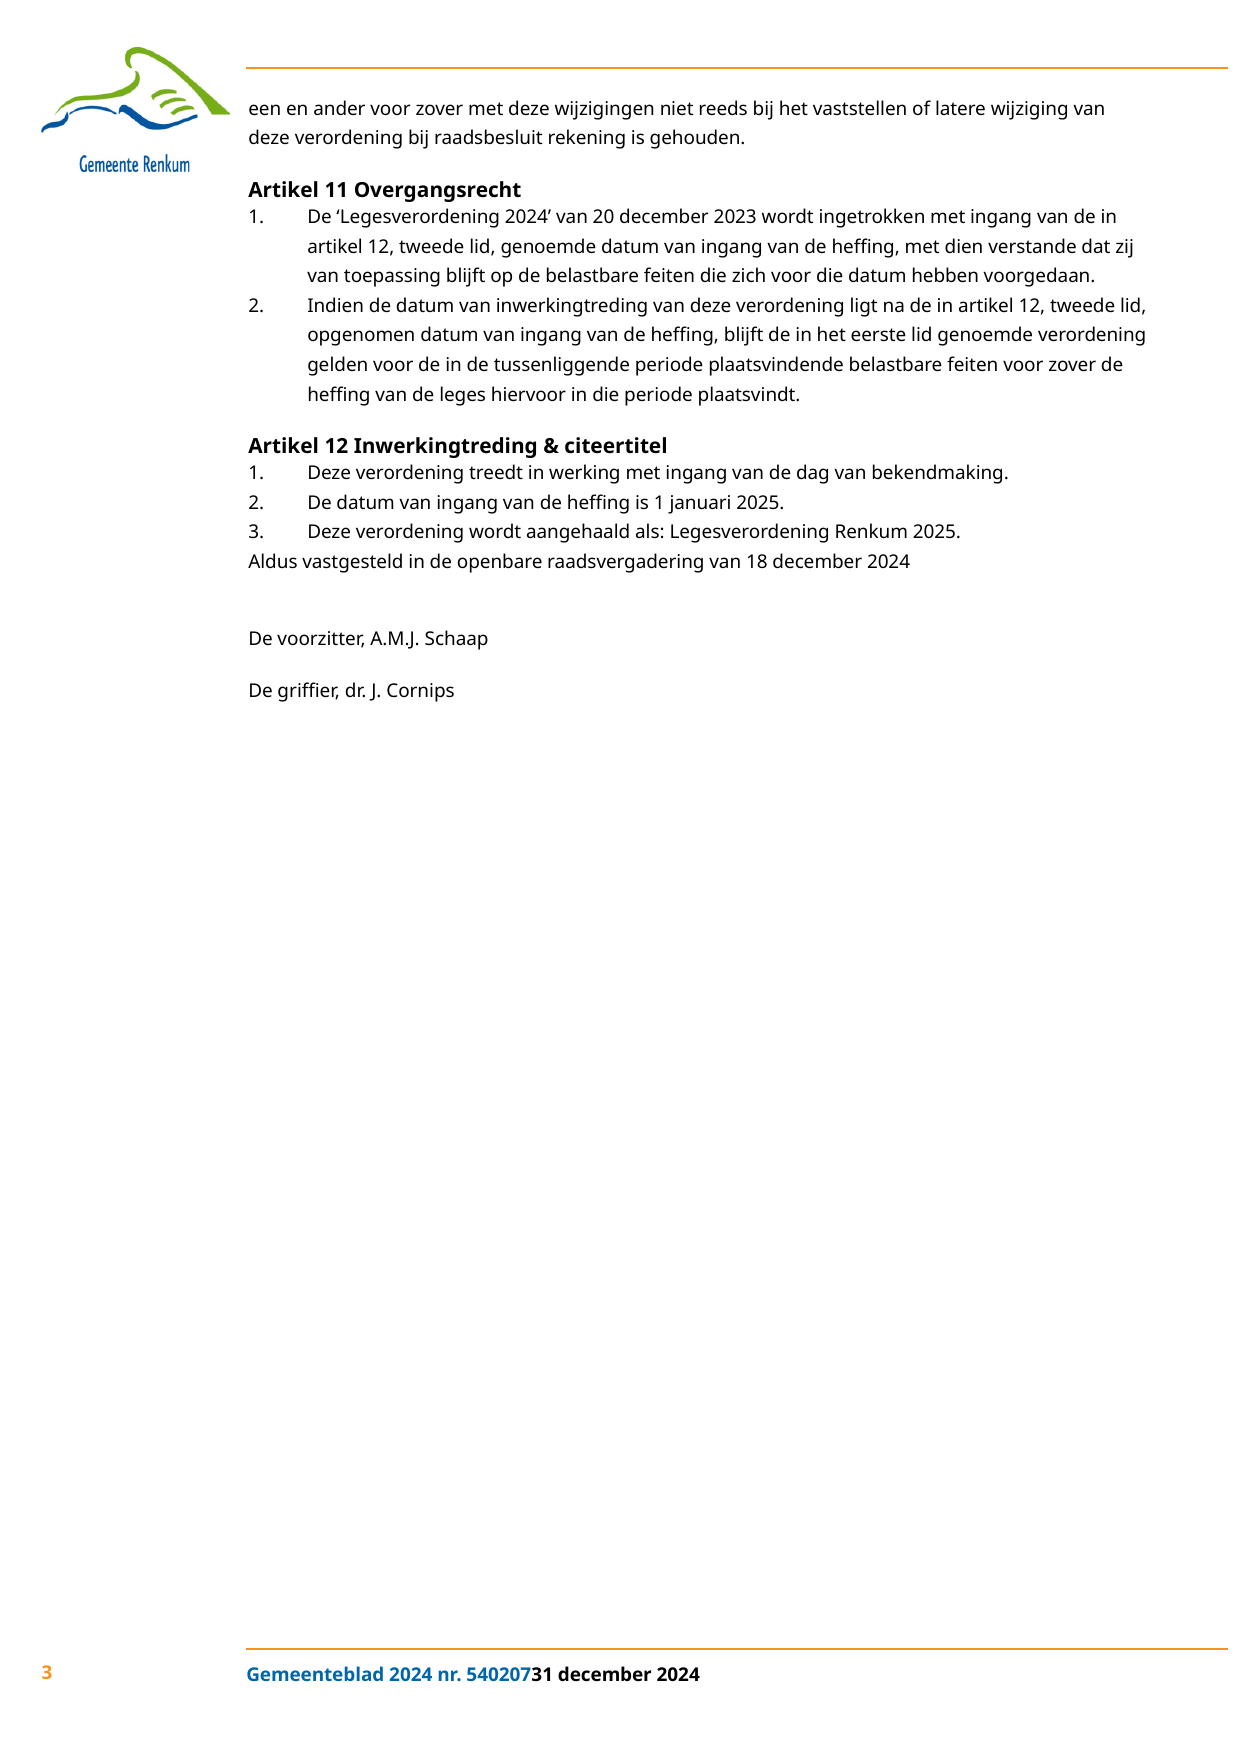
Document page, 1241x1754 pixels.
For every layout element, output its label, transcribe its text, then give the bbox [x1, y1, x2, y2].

picture [41, 47, 231, 172]
text De griffier, dr. J. Cornips [248, 677, 1152, 703]
list De ‘Legesverordening 2024’ van 20 december 2023 wordt ingetrokken met ingang van de in artikel 12, tweede lid, genoemde datum van ingang van de heffing, met dien verstande dat zij van toepassing blijft op de belastbare feiten die zich voor die datum hebben voorgedaan. [248, 203, 1152, 288]
text een en ander voor zover met deze wijzigingen niet reeds bij het vaststellen of latere wijziging van deze verordening bij raadsbesluit rekening is gehouden. [248, 95, 1152, 150]
text De voorzitter, A.M.J. Schaap [248, 626, 1152, 651]
text Artikel 12 Inwerkingtreding & citeertitel [248, 431, 1152, 459]
list Indien de datum van inwerkingtreding van deze verordening ligt na de in artikel 12, tweede lid, opgenomen datum van ingang van de heffing, blijft de in het eerste lid genoemde verordening gelden voor de in de tussenliggende periode plaatsvindende belastbare feiten voor zover de heffing van de leges hiervoor in die periode plaatsvindt. [248, 292, 1152, 406]
text Artikel 11 Overgangsrecht [248, 175, 1152, 203]
list De datum van ingang van de heffing is 1 januari 2025. [248, 489, 1152, 515]
text Aldus vastgesteld in de openbare raadsvergadering van 18 december 2024 [248, 548, 1152, 574]
list Deze verordening treedt in werking met ingang van de dag van bekendmaking. [248, 459, 1152, 485]
list Deze verordening wordt aangehaald als: Legesverordening Renkum 2025. [248, 519, 1152, 544]
